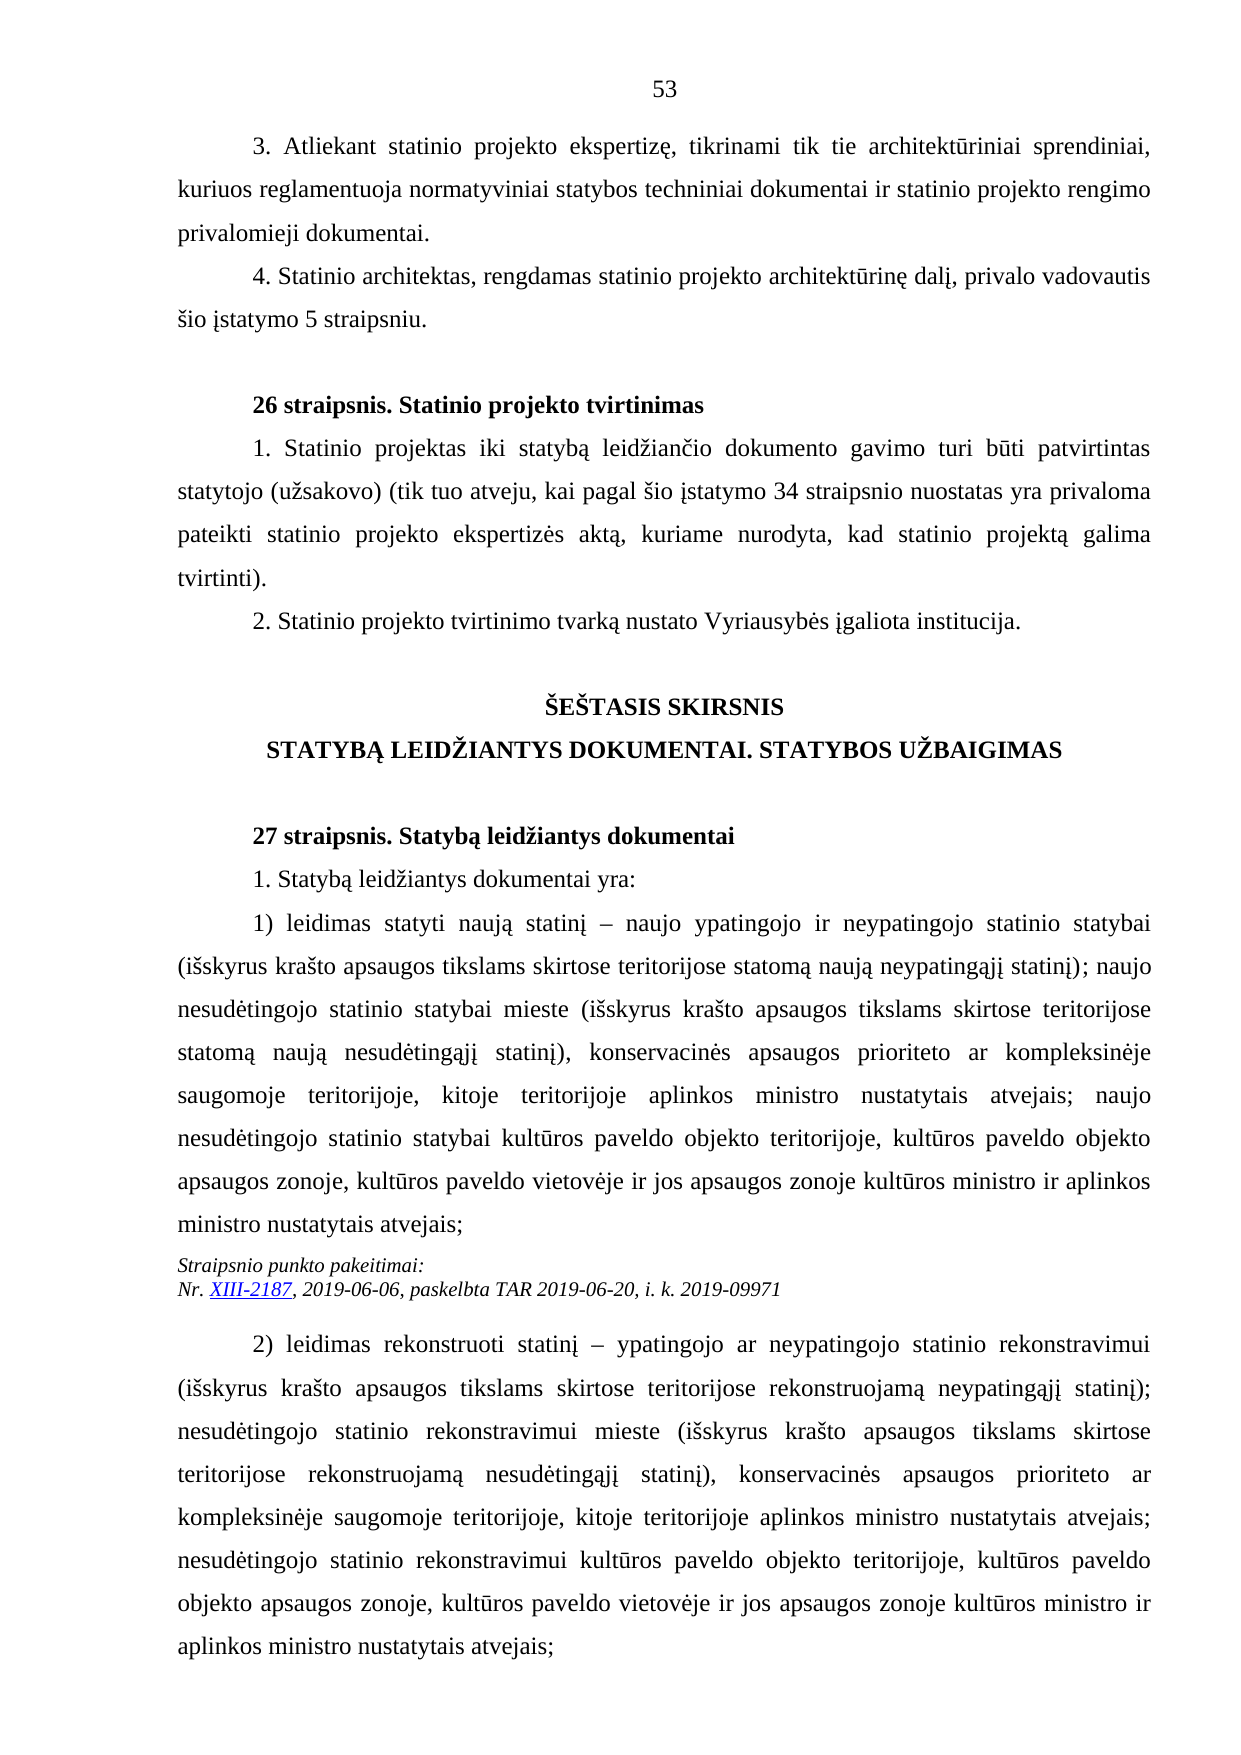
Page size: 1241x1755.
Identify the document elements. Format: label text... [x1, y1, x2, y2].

text 2. Statinio projekto tvirtinimo tvarką nustato Vyriausybės įgaliota institucija. [177, 606, 1152, 634]
text 1. Statinio projektas iki statybą leidžiančio dokumento gavimo turi būti patvirtintas statytojo (užsakovo) (tik tuo atveju, kai pagal šio įstatymo 34 straipsnio nuostatas yra privaloma pateikti statinio projekto ekspertizės aktą, kuriame nurodyta, kad statinio projektą galima tvirtinti). [177, 433, 1152, 591]
text Straipsnio punkto pakeitimai: [177, 1253, 1152, 1277]
text 4. Statinio architektas, rengdamas statinio projekto architektūrinę dalį, privalo vadovautis šio įstatymo 5 straipsniu. [177, 261, 1152, 333]
text 2) leidimas rekonstruoti statinį – ypatingojo ar neypatingojo statinio rekonstravimui (išskyrus krašto apsaugos tikslams skirtose teritorijose rekonstruojamą neypatingąjį statinį); nesudėtingojo statinio rekonstravimui mieste (išskyrus krašto apsaugos tikslams skirtose teritorijose rekonstruojamą nesudėtingąjį statinį), konservacinės apsaugos prioriteto ar kompleksinėje saugomoje teritorijoje, kitoje teritorijoje aplinkos ministro nustatytais atvejais; nesudėtingojo statinio rekonstravimui kultūros paveldo objekto teritorijoje, kultūros paveldo objekto apsaugos zonoje, kultūros paveldo vietovėje ir jos apsaugos zonoje kultūros ministro ir aplinkos ministro nustatytais atvejais; [177, 1329, 1152, 1660]
text STATYBĄ LEIDŽIANTYS DOKUMENTAI. STATYBOS UŽBAIGIMAS [177, 735, 1152, 764]
text Nr. XIII-2187, 2019-06-06, paskelbta TAR 2019-06-20, i. k. 2019-09971 [177, 1277, 1152, 1301]
text ŠEŠTASIS SKIRSNIS [177, 692, 1152, 721]
text 1) leidimas statyti naują statinį – naujo ypatingojo ir neypatingojo statinio statybai (išskyrus krašto apsaugos tikslams skirtose teritorijose statomą naują neypatingąjį statinį); naujo nesudėtingojo statinio statybai mieste (išskyrus krašto apsaugos tikslams skirtose teritorijose statomą naują nesudėtingąjį statinį), konservacinės apsaugos prioriteto ar kompleksinėje saugomoje teritorijoje, kitoje teritorijoje aplinkos ministro nustatytais atvejais; naujo nesudėtingojo statinio statybai kultūros paveldo objekto teritorijoje, kultūros paveldo objekto apsaugos zonoje, kultūros paveldo vietovėje ir jos apsaugos zonoje kultūros ministro ir aplinkos ministro nustatytais atvejais; [177, 908, 1152, 1238]
text 3. Atliekant statinio projekto ekspertizę, tikrinami tik tie architektūriniai sprendiniai, kuriuos reglamentuoja normatyviniai statybos techniniai dokumentai ir statinio projekto rengimo privalomieji dokumentai. [177, 131, 1152, 246]
text 26 straipsnis. Statinio projekto tvirtinimas [177, 390, 1152, 419]
text 1. Statybą leidžiantys dokumentai yra: [177, 864, 1152, 893]
text 27 straipsnis. Statybą leidžiantys dokumentai [177, 821, 1152, 850]
